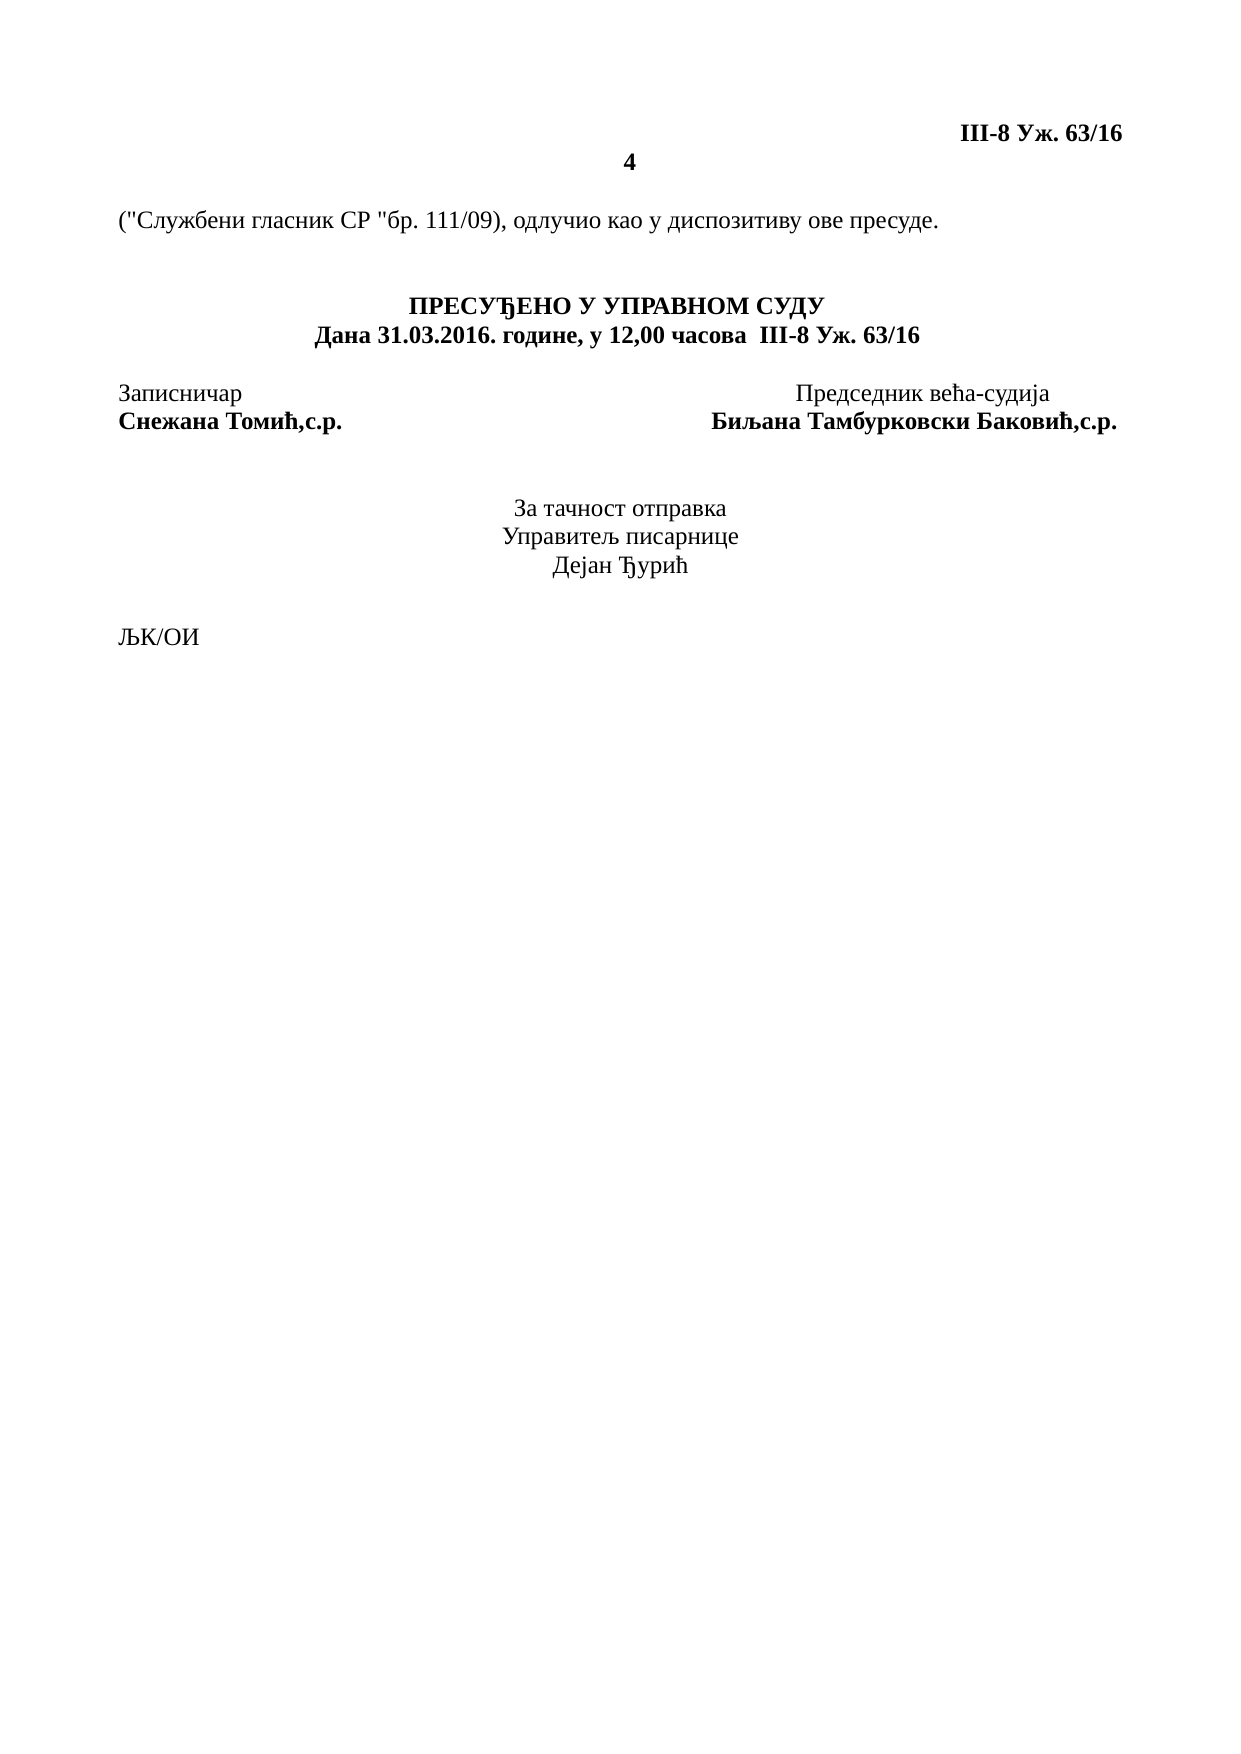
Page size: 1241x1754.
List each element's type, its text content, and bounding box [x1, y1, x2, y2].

text За тачност отправка [118, 493, 1122, 521]
text ЉК/ОИ [118, 622, 1122, 651]
text ПРЕСУЂЕНО У УПРАВНОМ СУДУ [118, 291, 1122, 320]
text Дана 31.03.2016. године, у 12,00 часова III-8 Уж. 63/16 [118, 320, 1122, 349]
text ("Службени гласник СР "бр. 111/09), одлучио као у диспозитиву ове пресуде. [118, 205, 1122, 234]
text Записничар Председник већа-судија [118, 378, 1122, 406]
text Дејан Ђурић [118, 550, 1122, 579]
text Снежана Томић,с.р. Биљана Тамбурковски Баковић,с.р. [118, 406, 1122, 435]
text Управитељ писарнице [118, 521, 1122, 550]
